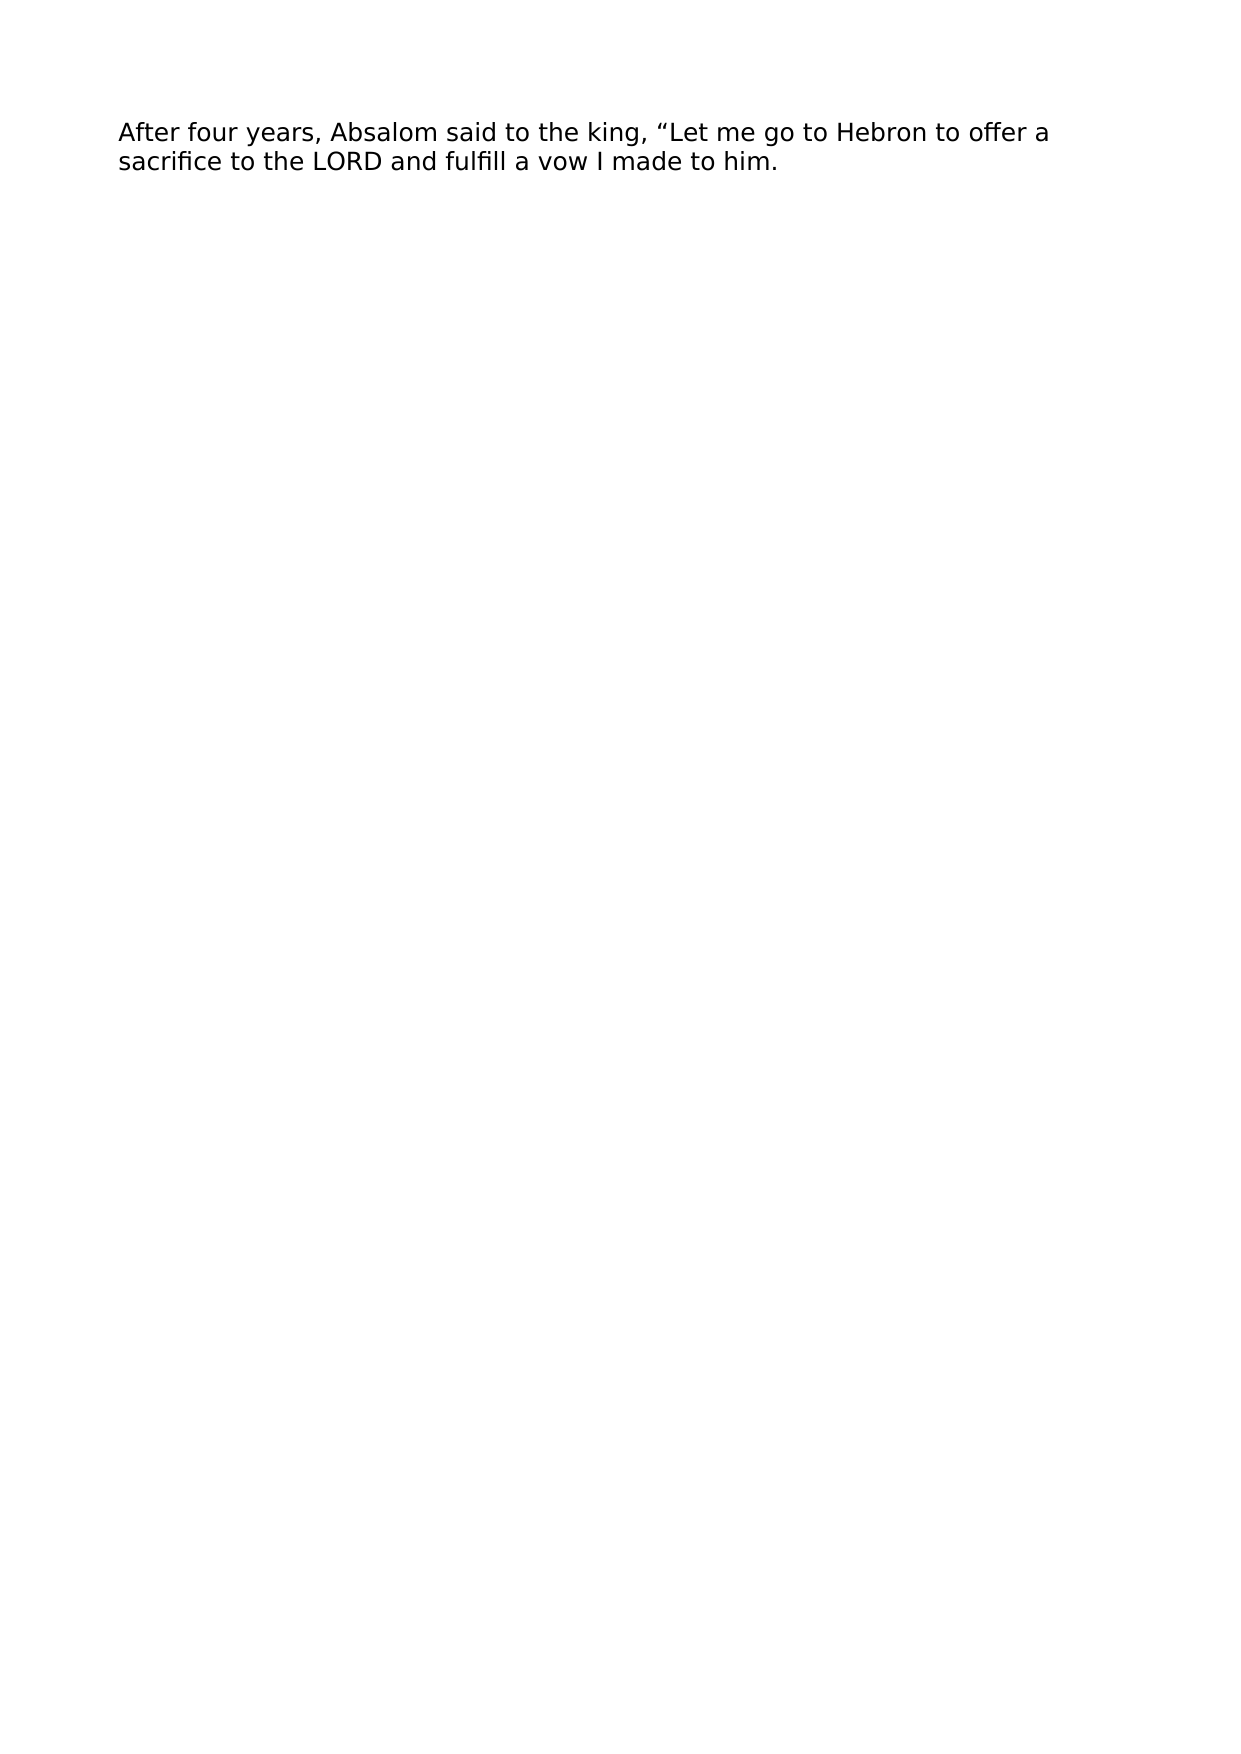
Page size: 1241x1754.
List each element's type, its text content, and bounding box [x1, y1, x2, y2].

text After four years, Absalom said to the king, “Let me go to Hebron to offer a sacrifice to the LORD and fulfill a vow I made to him. [118, 118, 1122, 176]
